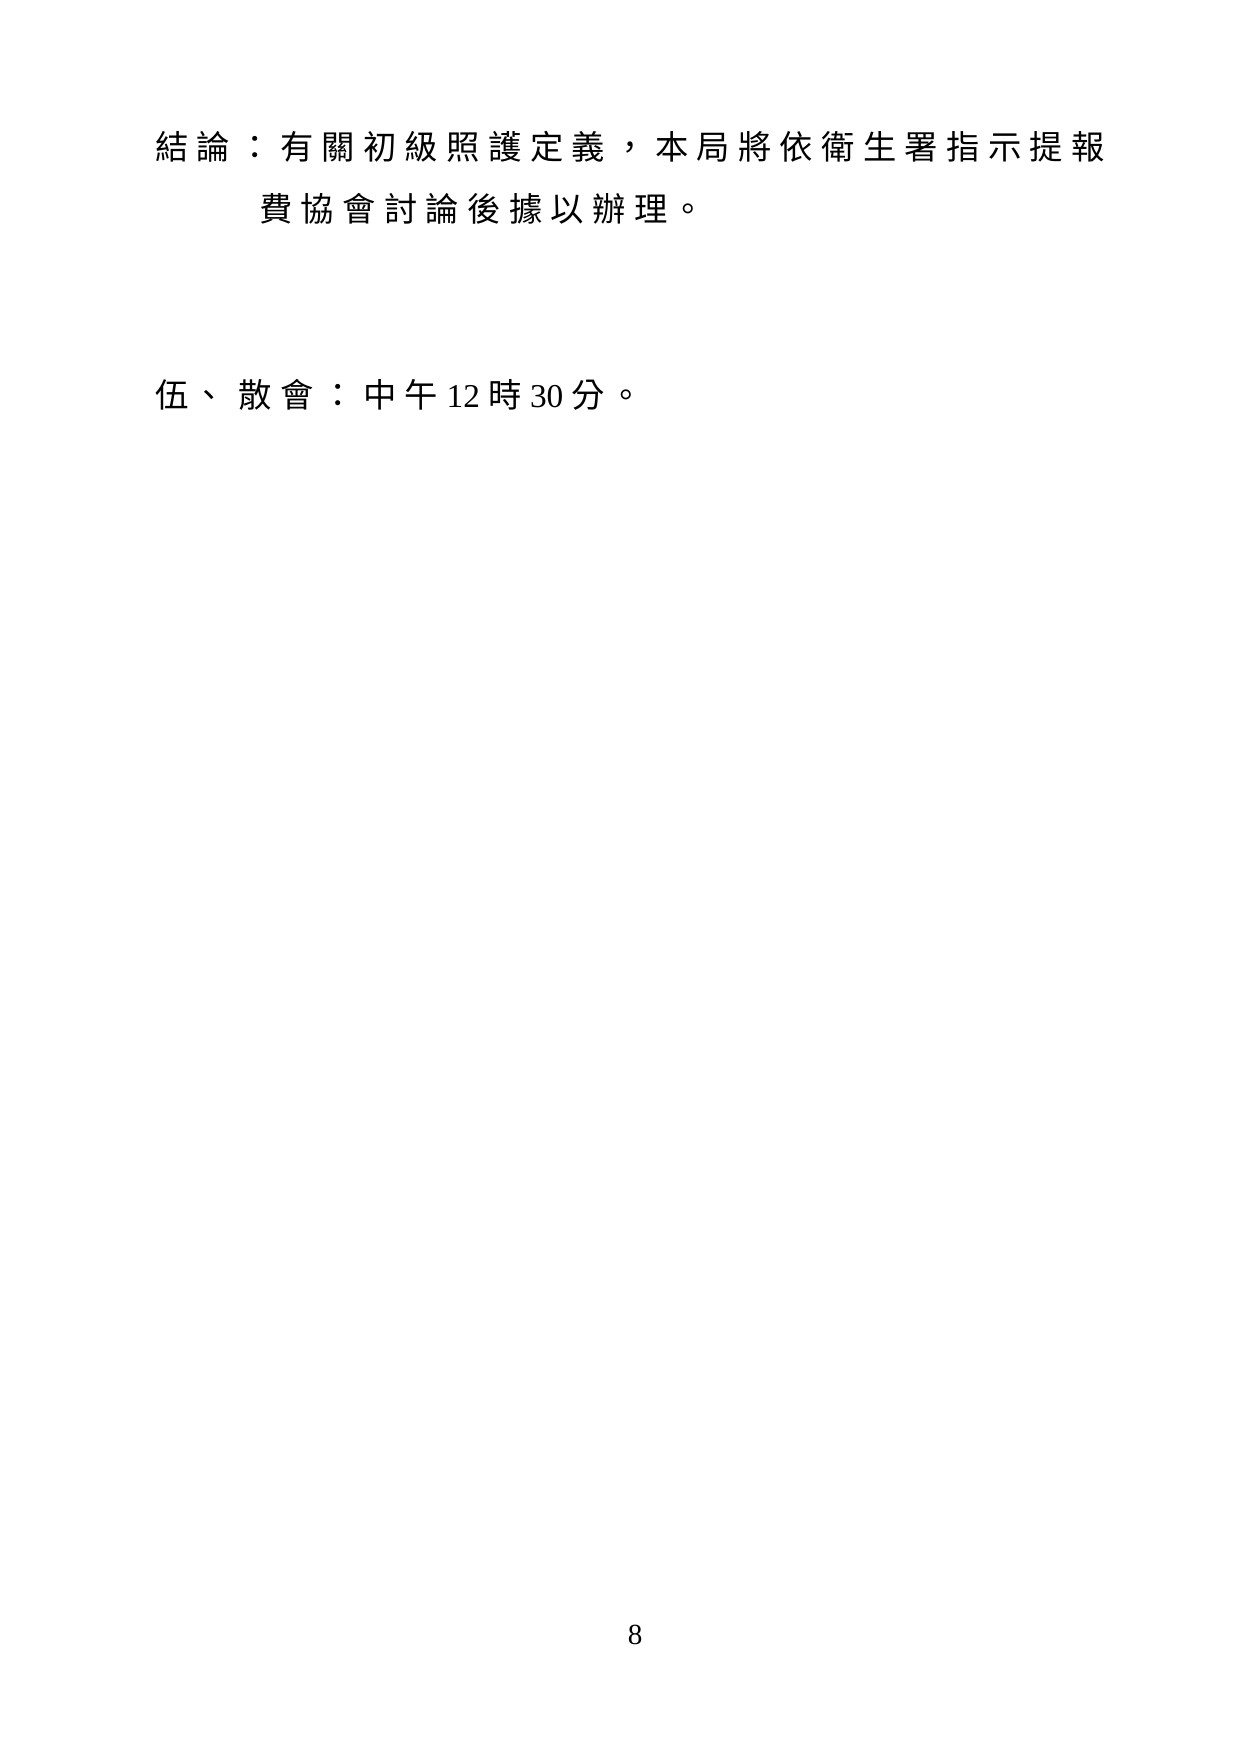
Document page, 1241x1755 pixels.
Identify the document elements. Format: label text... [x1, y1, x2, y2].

text 伍、散會：中午12時30分。 [9, 311, 1119, 436]
text 結論：有關初級照護定義，本局將依衛生署指示提報費協會討論後據以辦理。 [151, 103, 1119, 228]
